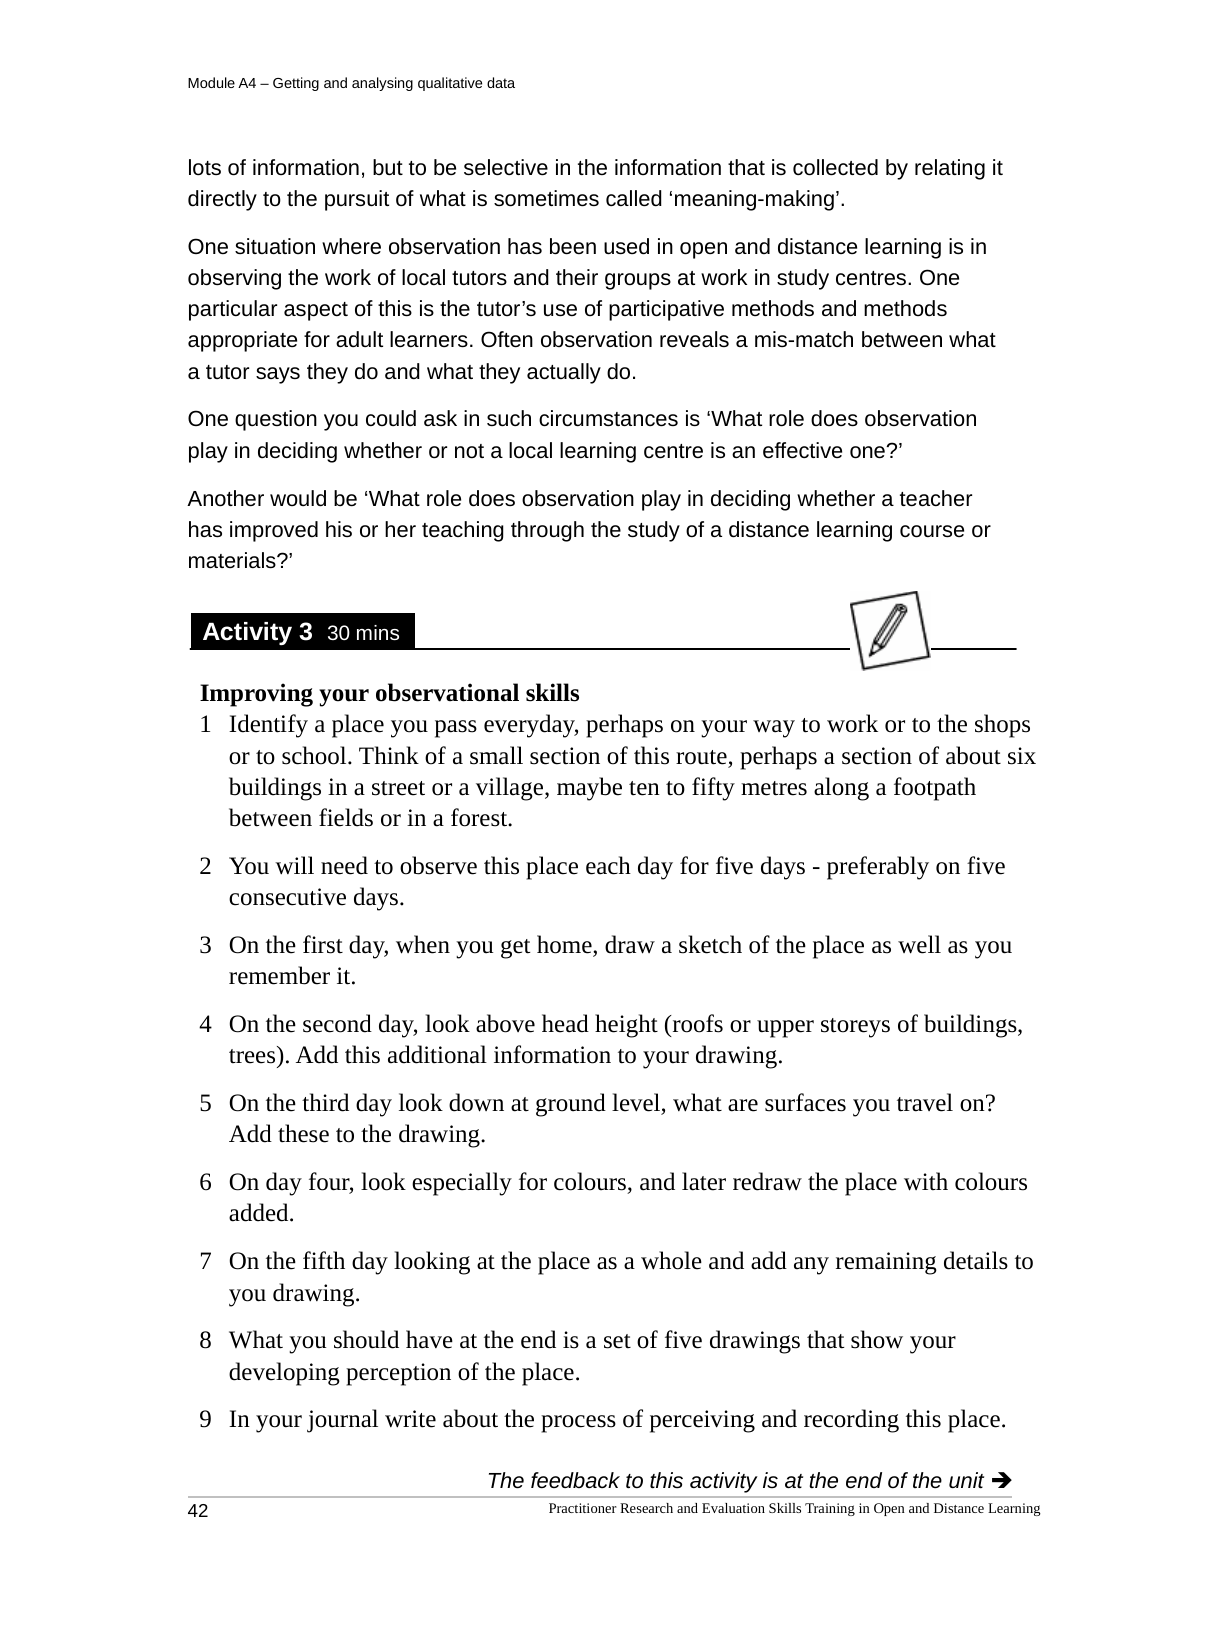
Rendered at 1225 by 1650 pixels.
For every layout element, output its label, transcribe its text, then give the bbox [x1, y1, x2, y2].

text One question you could ask in such circumstances is ‘What role does observation play in deciding whether or not a local learning centre is an effective one?’ [187, 402, 1007, 464]
text Another would be ‘What role does observation play in deciding whether a teacher has improved his or her teaching through the study of a distance learning course or materials?’ [187, 481, 1007, 575]
text The feedback to this activity is at the end of the unit  [187, 1463, 1012, 1498]
text Improving your observational skills [199, 677, 1007, 708]
text 4 On the second day, look above head height (roofs or upper storeys of buildings, trees). Add this additional information to your drawing. [199, 1007, 1037, 1070]
text 2 You will need to observe this place each day for five days - preferably on five consecutive days. [199, 849, 1037, 912]
text 5 On the third day look down at ground level, what are surfaces you travel on? Add these to the drawing. [199, 1087, 1037, 1149]
text lots of information, but to be selective in the information that is collected by relating it directly to the pursuit of what is sometimes called ‘meaning-making’. [187, 150, 1007, 212]
text One situation where observation has been used in open and distance learning is in observing the work of local tutors and their groups at work in study centres. One particular aspect of this is the tutor’s use of participative methods and methods appropriate for adult learners. Often observation reveals a mis-match between what a tutor says they do and what they actually do. [187, 229, 1007, 385]
text 9 In your journal write about the process of perceiving and recording this place. [199, 1403, 1037, 1434]
text 6 On day four, look especially for colours, and later redraw the place with colours added. [199, 1166, 1037, 1228]
text 8 What you should have at the end is a set of five drawings that show your developing perception of the place. [199, 1324, 1037, 1386]
text 1 Identify a place you pass everyday, perhaps on your way to work or to the shops or to school. Think of a small section of this route, perhaps a section of about six buildings in a street or a village, maybe ten to fifty metres along a footpath between fields or in a forest. [199, 708, 1037, 833]
text 7 On the fifth day looking at the place as a whole and add any remaining details to you drawing. [199, 1245, 1037, 1307]
text 3 On the first day, when you get home, draw a sketch of the place as well as you remember it. [199, 928, 1037, 991]
